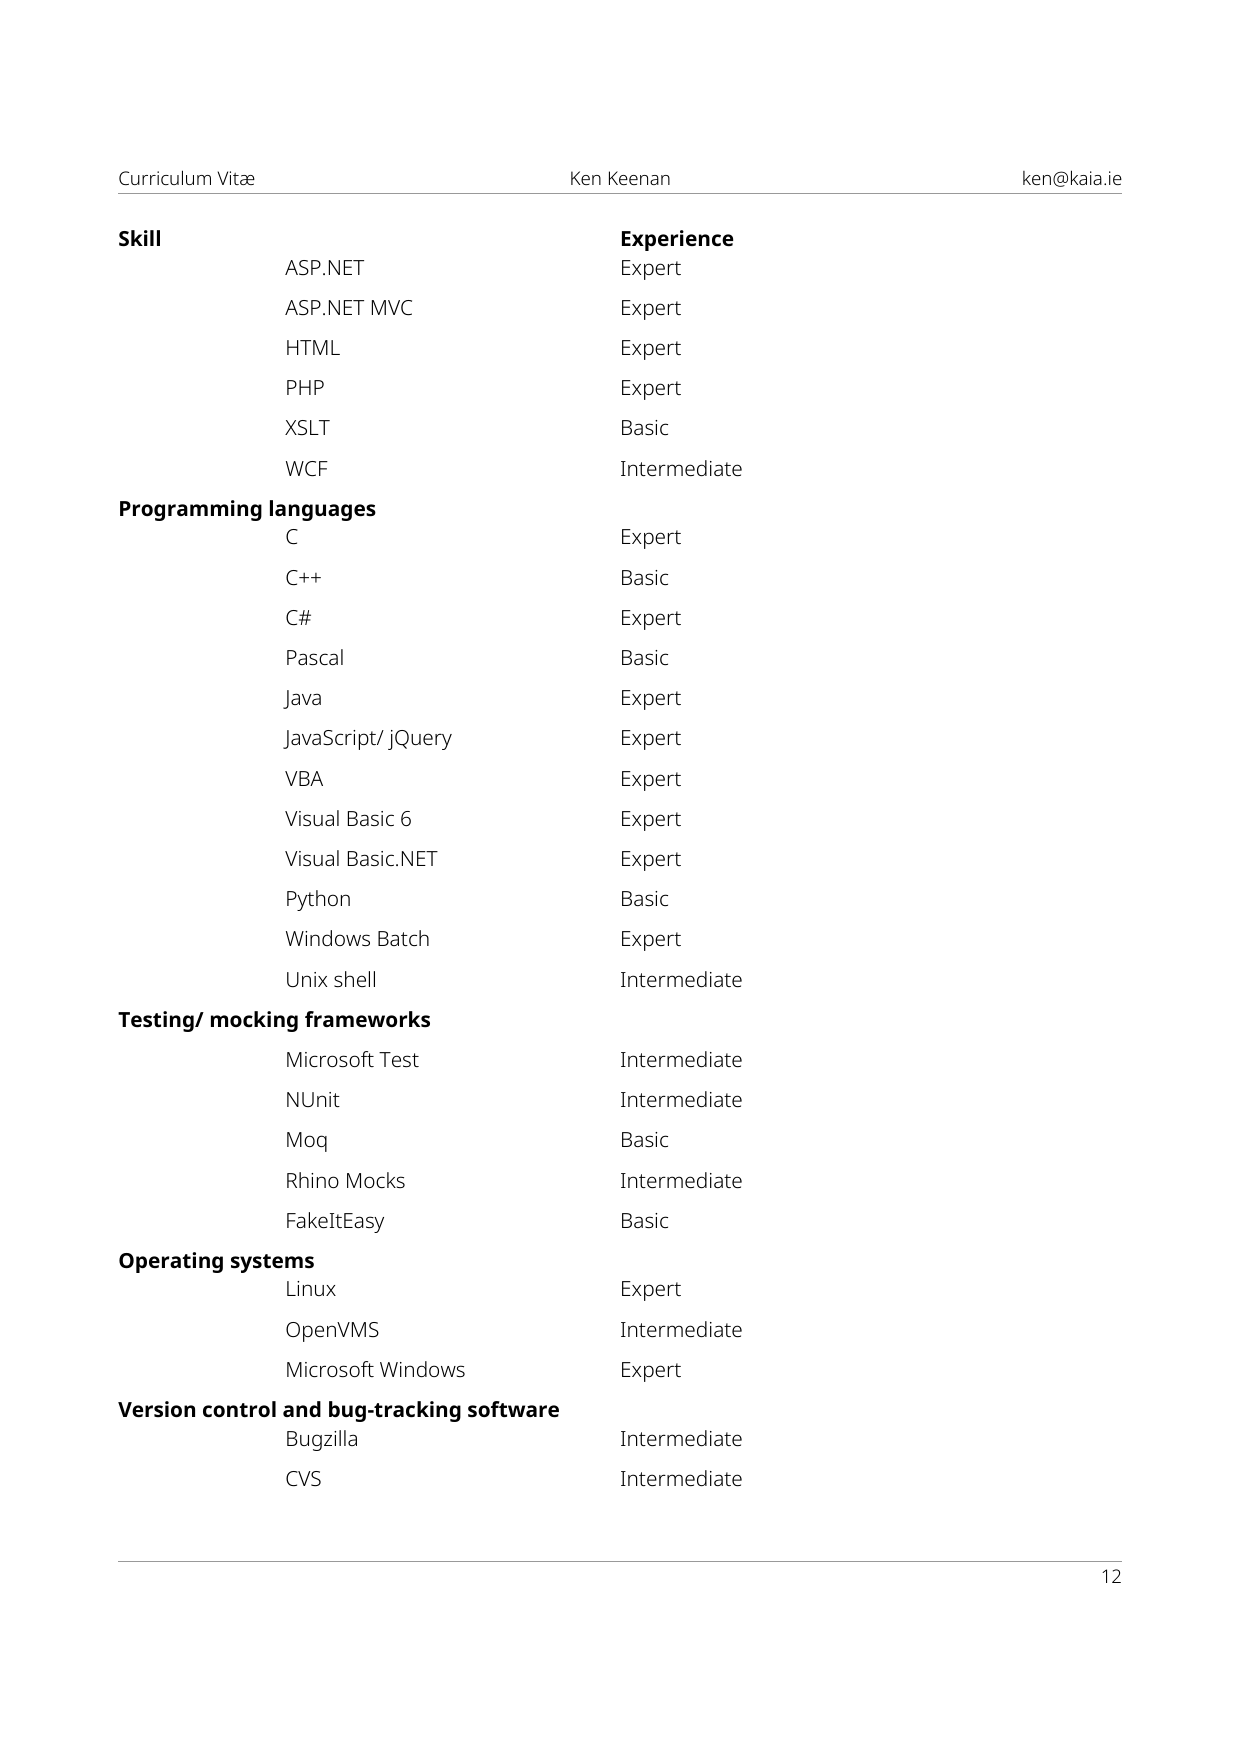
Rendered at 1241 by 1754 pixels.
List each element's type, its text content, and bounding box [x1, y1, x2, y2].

table_cell [118, 1045, 285, 1085]
table_cell [118, 764, 285, 804]
table_cell Expert [620, 373, 1122, 413]
table_cell [118, 683, 285, 723]
table_cell Intermediate [620, 1085, 1122, 1126]
table_cell Bugzilla [285, 1424, 620, 1464]
table_cell Microsoft Test [285, 1045, 620, 1085]
table_cell [118, 293, 285, 333]
table_cell ASP.NET [285, 253, 620, 293]
table_cell [620, 494, 1122, 522]
table_cell Expert [620, 925, 1122, 965]
table_cell [118, 804, 285, 844]
table_cell [620, 1395, 1122, 1424]
table_cell [118, 643, 285, 683]
table_cell Rhino Mocks [285, 1166, 620, 1206]
table_cell [118, 884, 285, 924]
table_cell [118, 1355, 285, 1395]
table_cell JavaScript/ jQuery [285, 724, 620, 764]
table_cell Microsoft Windows [285, 1355, 620, 1395]
table_cell [118, 844, 285, 884]
table_cell Moq [285, 1126, 620, 1166]
table_cell Python [285, 884, 620, 924]
table_cell Visual Basic 6 [285, 804, 620, 844]
table_cell Intermediate [620, 1315, 1122, 1355]
table_cell [118, 373, 285, 413]
table_cell VBA [285, 764, 620, 804]
table_cell Expert [620, 333, 1122, 373]
table_cell Version control and bug-tracking software [118, 1395, 620, 1424]
table_cell [118, 414, 285, 454]
table_cell Expert [620, 724, 1122, 764]
table_cell [118, 1315, 285, 1355]
table_header Skill [118, 224, 620, 253]
table_cell Intermediate [620, 1424, 1122, 1464]
table_cell NUnit [285, 1085, 620, 1126]
table_cell Programming languages [118, 494, 620, 522]
table_cell Intermediate [620, 1464, 1122, 1504]
table_cell Expert [620, 764, 1122, 804]
table_cell Visual Basic.NET [285, 844, 620, 884]
table_cell [118, 333, 285, 373]
table_cell [118, 563, 285, 603]
table_cell [118, 523, 285, 563]
table_cell [118, 1275, 285, 1315]
table_cell [118, 1085, 285, 1126]
table_cell Basic [620, 1126, 1122, 1166]
table_cell C [285, 523, 620, 563]
table_cell Expert [620, 804, 1122, 844]
table_cell [118, 1166, 285, 1206]
table_cell [118, 1126, 285, 1166]
table_cell Basic [620, 884, 1122, 924]
table_cell OpenVMS [285, 1315, 620, 1355]
table_cell [118, 603, 285, 643]
table_cell Windows Batch [285, 925, 620, 965]
table_cell [118, 1424, 285, 1464]
table_cell Expert [620, 603, 1122, 643]
table_cell Java [285, 683, 620, 723]
table_cell [118, 454, 285, 494]
table_cell ASP.NET MVC [285, 293, 620, 333]
table_cell Expert [620, 683, 1122, 723]
table_cell Basic [620, 563, 1122, 603]
table_header Experience [620, 224, 1122, 253]
table_cell [118, 1464, 285, 1504]
table_cell PHP [285, 373, 620, 413]
table_cell Pascal [285, 643, 620, 683]
table_cell Intermediate [620, 965, 1122, 1005]
table_cell Intermediate [620, 1045, 1122, 1085]
table_cell [620, 1246, 1122, 1274]
table_cell Expert [620, 1275, 1122, 1315]
table_cell Basic [620, 643, 1122, 683]
table_cell Linux [285, 1275, 620, 1315]
table_cell C# [285, 603, 620, 643]
table_cell Expert [620, 844, 1122, 884]
table_cell HTML [285, 333, 620, 373]
table_cell Unix shell [285, 965, 620, 1005]
table_cell [118, 925, 285, 965]
table_cell Expert [620, 253, 1122, 293]
table_cell Expert [620, 523, 1122, 563]
table_cell Intermediate [620, 1166, 1122, 1206]
table_cell C++ [285, 563, 620, 603]
table_cell Basic [620, 414, 1122, 454]
table_cell Expert [620, 1355, 1122, 1395]
table_cell Basic [620, 1206, 1122, 1246]
table_cell XSLT [285, 414, 620, 454]
table_cell Intermediate [620, 454, 1122, 494]
table_cell [118, 253, 285, 293]
table_cell [118, 965, 285, 1005]
table_cell Expert [620, 293, 1122, 333]
table_cell Testing/ mocking frameworks [118, 1005, 620, 1045]
table_cell [620, 1005, 1122, 1045]
table_cell [118, 1206, 285, 1246]
table_cell CVS [285, 1464, 620, 1504]
table_cell Operating systems [118, 1246, 620, 1274]
table_cell WCF [285, 454, 620, 494]
table_cell FakeItEasy [285, 1206, 620, 1246]
table_cell [118, 724, 285, 764]
